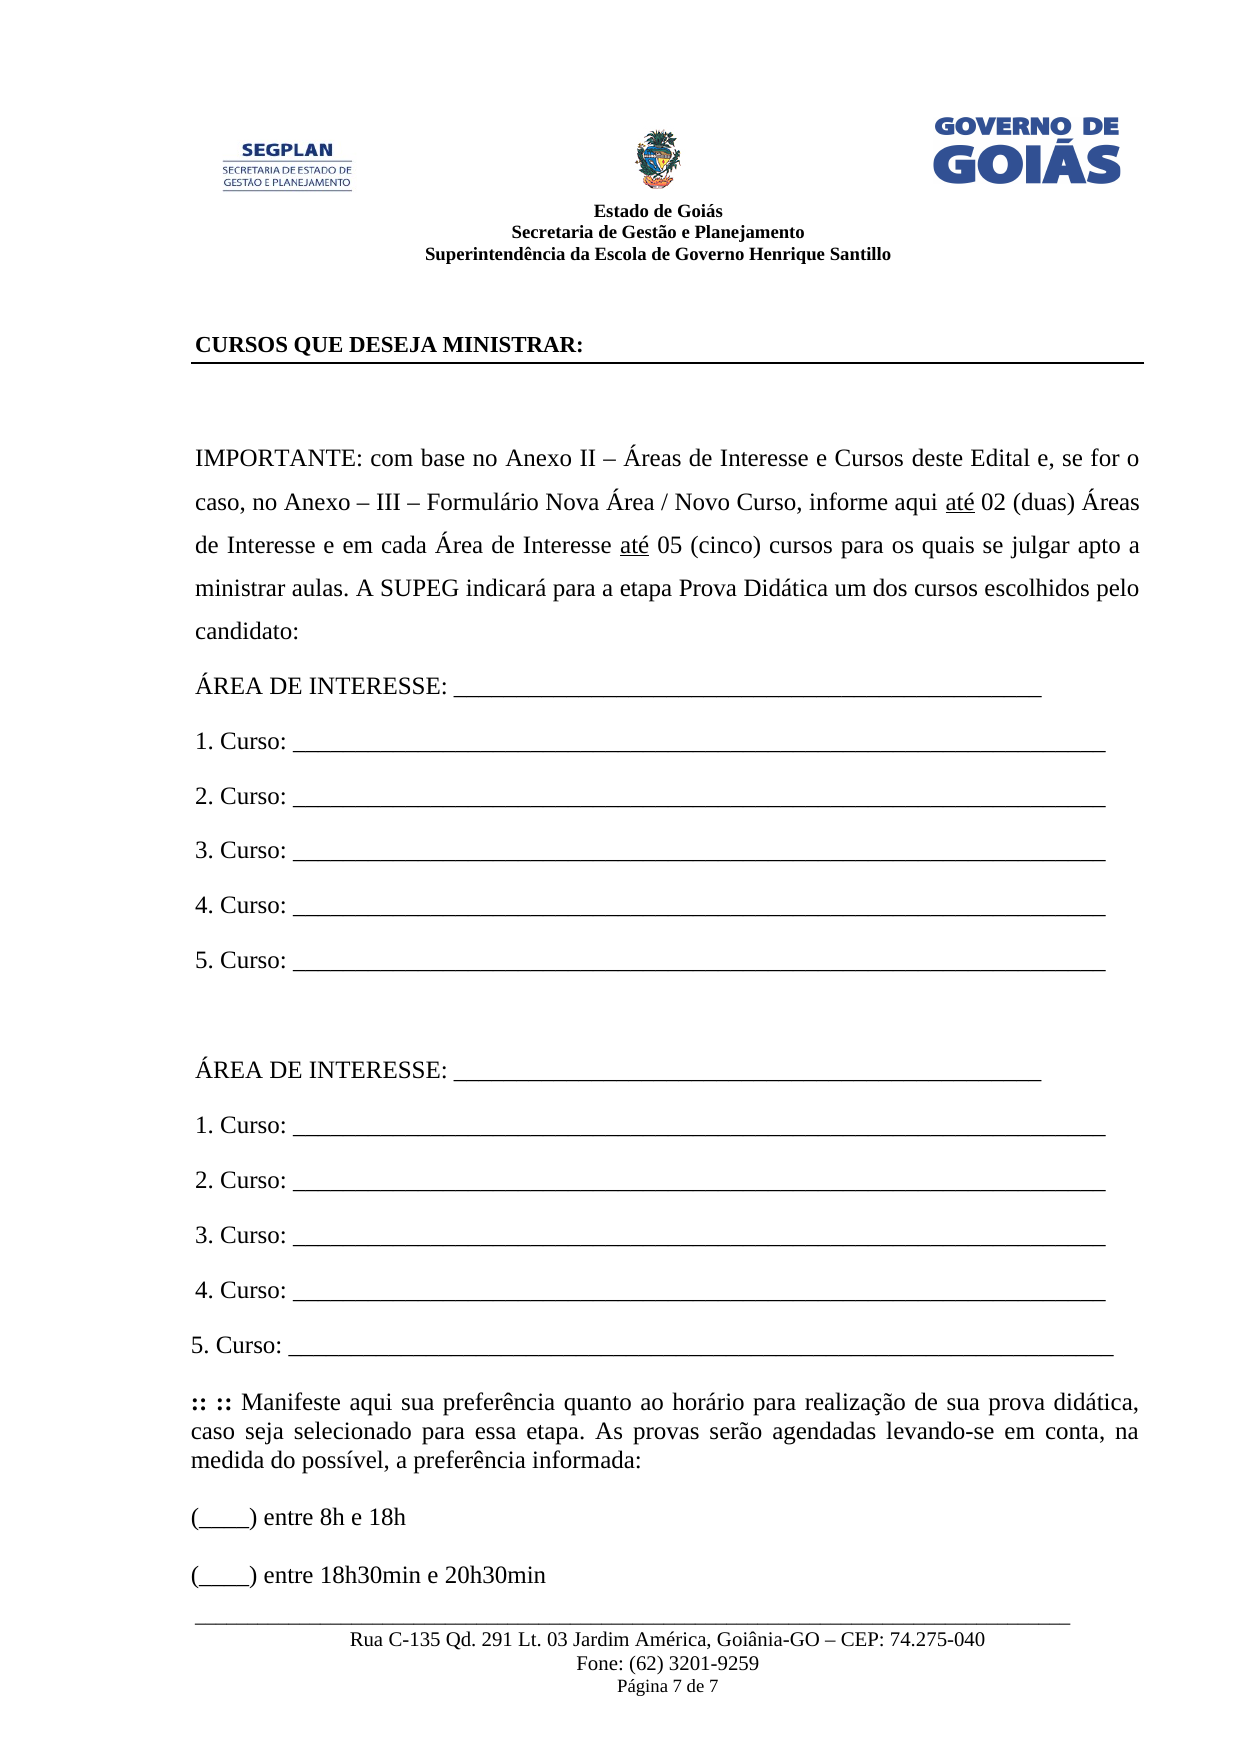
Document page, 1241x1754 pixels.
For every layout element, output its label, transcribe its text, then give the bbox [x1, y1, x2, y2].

text :: :: Manifeste aqui sua preferência quanto ao horário para realização de sua prova didática, caso seja selecionado para essa etapa. As provas serão agendadas levando-se em conta, na medida do possível, a preferência informada: [191, 1387, 1140, 1473]
text 1. Curso: _________________________________________________________________ [195, 726, 1140, 754]
text 5. Curso: _________________________________________________________________ [195, 945, 1140, 974]
text 5. Curso: __________________________________________________________________ [191, 1330, 1140, 1358]
text 4. Curso: _________________________________________________________________ [195, 1275, 1140, 1303]
picture [933, 117, 1121, 184]
text 2. Curso: _________________________________________________________________ [195, 781, 1140, 809]
text 3. Curso: _________________________________________________________________ [195, 836, 1140, 864]
text IMPORTANTE: com base no Anexo II – Áreas de Interesse e Cursos deste Edital e, se for o caso, no Anexo – III – Formulário Nova Área / Novo Curso, informe aqui até 02 (duas) Áreas de Interesse e em cada Área de Interesse até 05 (cinco) cursos para os quais se julgar apto a ministrar aulas. A SUPEG indicará para a etapa Prova Didática um dos cursos escolhidos pelo candidato: [195, 443, 1140, 645]
text 2. Curso: _________________________________________________________________ [195, 1165, 1140, 1194]
text 1. Curso: _________________________________________________________________ [195, 1110, 1140, 1139]
text ÁREA DE INTERESSE: _______________________________________________ [195, 671, 1140, 700]
picture [631, 126, 686, 191]
picture [222, 126, 357, 202]
text CURSOS QUE DESEJA MINISTRAR: [191, 326, 1144, 362]
text (____) entre 18h30min e 20h30min [191, 1560, 1140, 1588]
text ÁREA DE INTERESSE: _______________________________________________ [195, 1055, 1140, 1084]
text 4. Curso: _________________________________________________________________ [195, 891, 1140, 919]
text 3. Curso: _________________________________________________________________ [195, 1220, 1140, 1249]
text (____) entre 8h e 18h [191, 1502, 1140, 1531]
